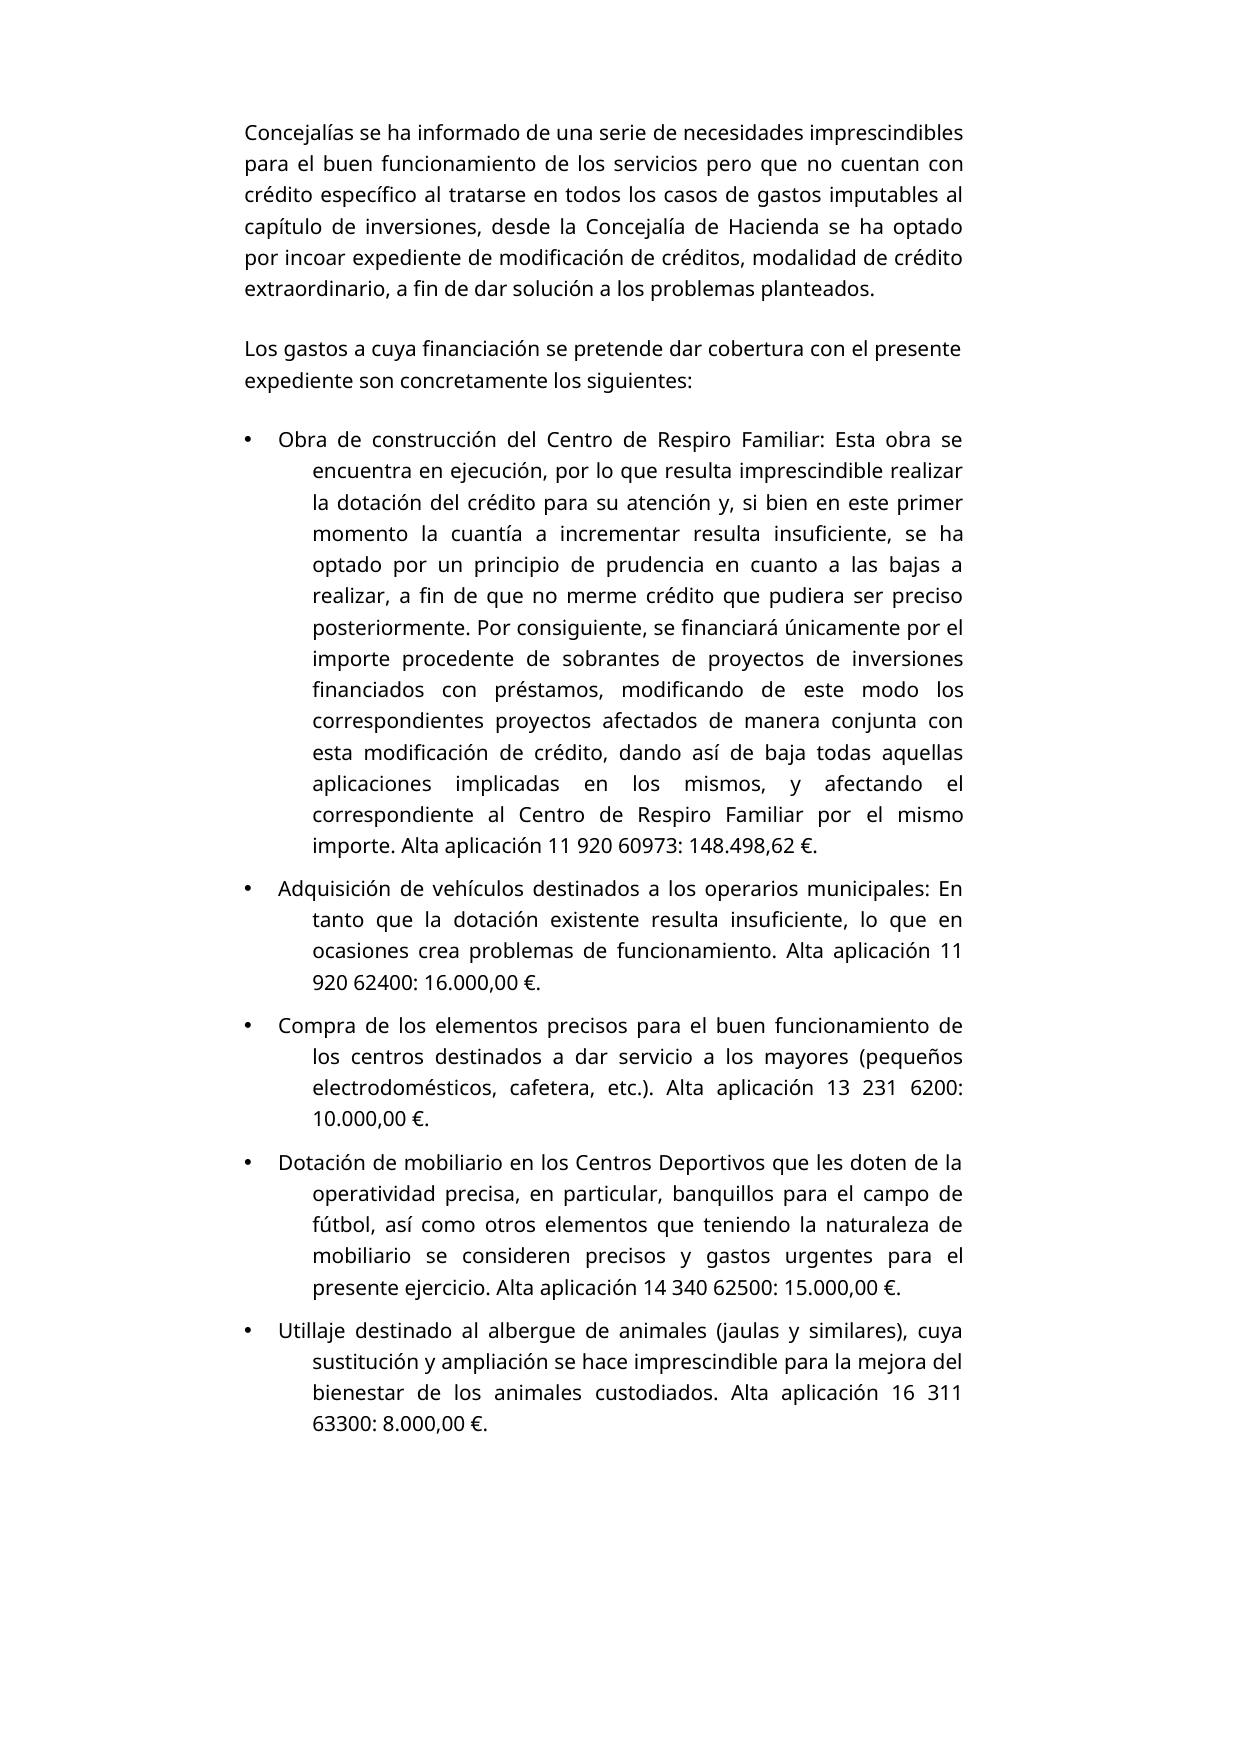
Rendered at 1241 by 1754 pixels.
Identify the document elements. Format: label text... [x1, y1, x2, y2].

text Los gastos a cuya financiación se pretende dar cobertura con el presente expediente son concretamente los siguientes: [244, 334, 963, 394]
text Concejalías se ha informado de una serie de necesidades imprescindibles para el buen funcionamiento de los servicios pero que no cuentan con crédito específico al tratarse en todos los casos de gastos imputables al capítulo de inversiones, desde la Concejalía de Hacienda se ha optado por incoar expediente de modificación de créditos, modalidad de crédito extraordinario, a fin de dar solución a los problemas planteados. [244, 118, 964, 303]
list Adquisición de vehículos destinados a los operarios municipales: En tanto que la dotación existente resulta insuficiente, lo que en ocasiones crea problemas de funcionamiento. Alta aplicación 11 920 62400: 16.000,00 €. [244, 874, 964, 996]
list Obra de construcción del Centro de Respiro Familiar: Esta obra se encuentra en ejecución, por lo que resulta imprescindible realizar la dotación del crédito para su atención y, si bien en este primer momento la cuantía a incrementar resulta insuficiente, se ha optado por un principio de prudencia en cuanto a las bajas a realizar, a fin de que no merme crédito que pudiera ser preciso posteriormente. Por consiguiente, se financiará únicamente por el importe procedente de sobrantes de proyectos de inversiones financiados con préstamos, modificando de este modo los correspondientes proyectos afectados de manera conjunta con esta modificación de crédito, dando así de baja todas aquellas aplicaciones implicadas en los mismos, y afectando el correspondiente al Centro de Respiro Familiar por el mismo importe. Alta aplicación 11 920 60973: 148.498,62 €. [244, 425, 964, 860]
list Utillaje destinado al albergue de animales (jaulas y similares), cuya sustitución y ampliación se hace imprescindible para la mejora del bienestar de los animales custodiados. Alta aplicación 16 311 63300: 8.000,00 €. [244, 1316, 964, 1438]
list Dotación de mobiliario en los Centros Deportivos que les doten de la operatividad precisa, en particular, banquillos para el campo de fútbol, así como otros elementos que teniendo la naturaleza de mobiliario se consideren precisos y gastos urgentes para el presente ejercicio. Alta aplicación 14 340 62500: 15.000,00 €. [244, 1148, 964, 1301]
list Compra de los elementos precisos para el buen funcionamiento de los centros destinados a dar servicio a los mayores (pequeños electrodomésticos, cafetera, etc.). Alta aplicación 13 231 6200: 10.000,00 €. [244, 1011, 963, 1133]
